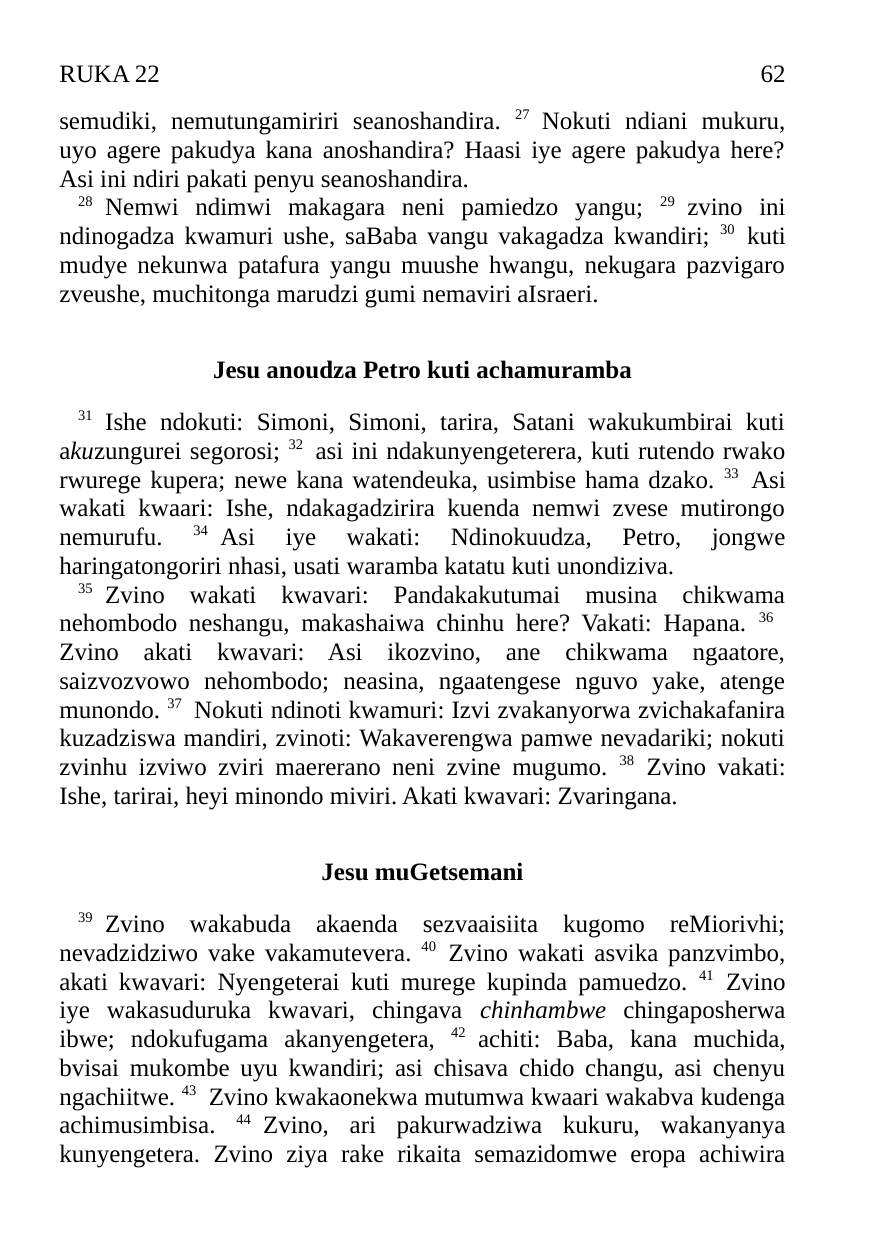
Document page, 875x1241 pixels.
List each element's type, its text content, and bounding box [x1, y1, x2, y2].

text 28 Nemwi ndimwi makagara neni pamiedzo yangu; 29 zvino ini ndinogadza kwamuri ushe, saBaba vangu vakagadza kwandiri; 30 kuti mudye nekunwa patafura yangu muushe hwangu, nekugara pazvigaro zveushe, muchitonga marudzi gumi nemaviri aIsraeri. [59, 192, 786, 307]
text Jesu anoudza Petro kuti achamuramba [59, 355, 786, 383]
text Jesu muGetsemani [59, 857, 786, 886]
text 31 Ishe ndokuti: Simoni, Simoni, tarira, Satani wakukumbirai kuti akuzungurei segorosi; 32 asi ini ndakunyengeterera, kuti rutendo rwako rwurege kupera; newe kana watendeuka, usimbise hama dzako. 33 Asi wakati kwaari: Ishe, ndakagadzirira kuenda nemwi zvese mutirongo nemurufu. 34 Asi iye wakati: Ndinokuudza, Petro, jongwe haringatongoriri nhasi, usati waramba katatu kuti unondiziva. [59, 407, 786, 580]
text semudiki, nemutungamiriri seanoshandira. 27 Nokuti ndiani mukuru, uyo agere pakudya kana anoshandira? Haasi iye agere pakudya here? Asi ini ndiri pakati penyu seanoshandira. [59, 106, 786, 192]
text 39 Zvino wakabuda akaenda sezvaaisiita kugomo reMiorivhi; nevadzidziwo vake vakamutevera. 40 Zvino wakati asvika panzvimbo, akati kwavari: Nyengeterai kuti murege kupinda pamuedzo. 41 Zvino iye wakasuduruka kwavari, chingava chinhambwe chingaposherwa ibwe; ndokufugama akanyengetera, 42 achiti: Baba, kana muchida, bvisai mukombe uyu kwandiri; asi chisava chido changu, asi chenyu ngachiitwe. 43 Zvino kwakaonekwa mutumwa kwaari wakabva kudenga achimusimbisa. 44 Zvino, ari pakurwadziwa kukuru, wakanyanya kunyengetera. Zvino ziya rake rikaita semazidomwe eropa achiwira [59, 909, 786, 1168]
text 35 Zvino wakati kwavari: Pandakakutumai musina chikwama nehombodo neshangu, makashaiwa chinhu here? Vakati: Hapana. 36 Zvino akati kwavari: Asi ikozvino, ane chikwama ngaatore, saizvozvowo nehombodo; neasina, ngaatengese nguvo yake, atenge munondo. 37 Nokuti ndinoti kwamuri: Izvi zvakanyorwa zvichakafanira kuzadziswa mandiri, zvinoti: Wakaverengwa pamwe nevadariki; nokuti zvinhu izviwo zviri maererano neni zvine mugumo. 38 Zvino vakati: Ishe, tarirai, heyi minondo miviri. Akati kwavari: Zvaringana. [59, 580, 786, 810]
